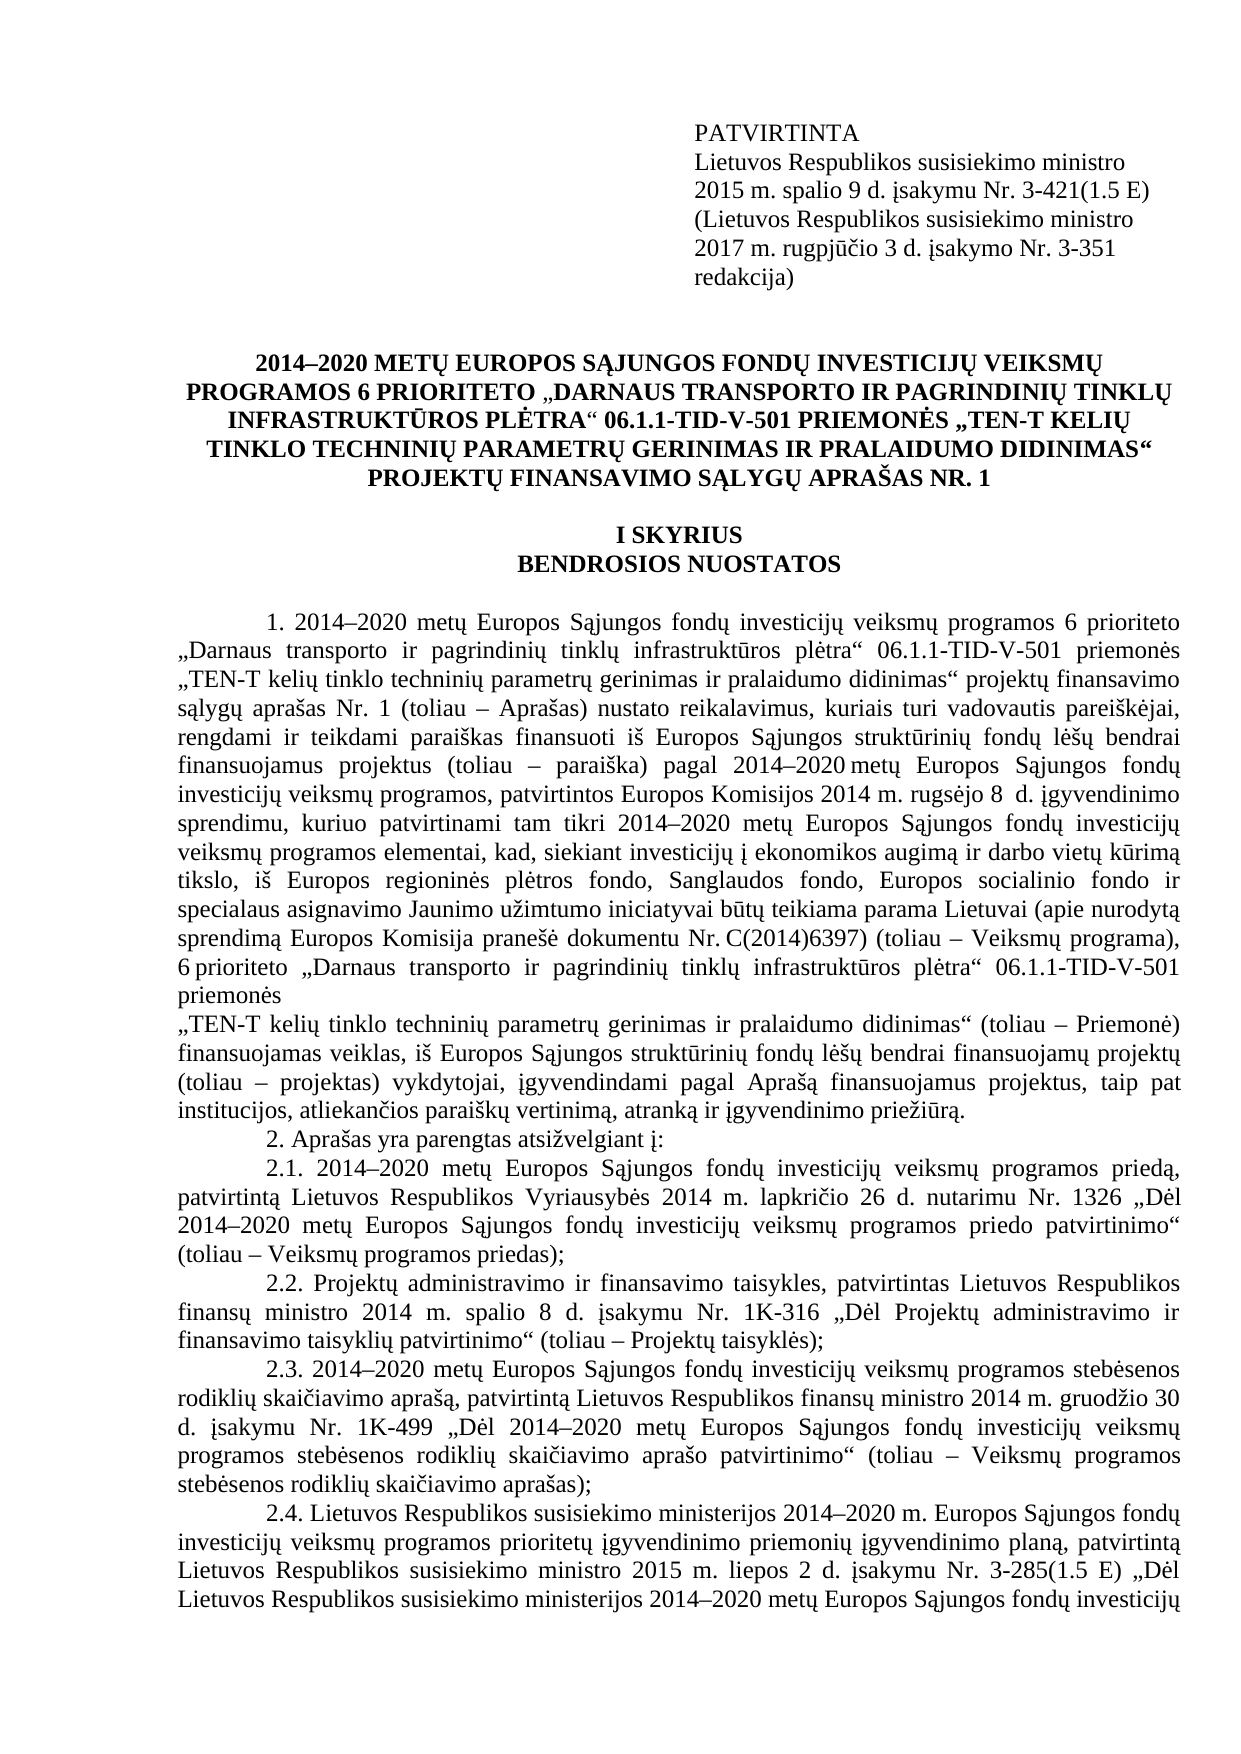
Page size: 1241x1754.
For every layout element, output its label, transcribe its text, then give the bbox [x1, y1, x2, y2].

text PATVIRTINTA [694, 118, 1181, 147]
text I SKYRIUS [177, 521, 1181, 549]
text 2.2. Projektų administravimo ir finansavimo taisykles, patvirtintas Lietuvos Respublikos finansų ministro 2014 m. spalio 8 d. įsakymu Nr. 1K-316 „Dėl Projektų administravimo ir finansavimo taisyklių patvirtinimo“ (toliau – Projektų taisyklės); [177, 1268, 1181, 1354]
text Lietuvos Respublikos susisiekimo ministro [694, 147, 1181, 176]
text 2.4. Lietuvos Respublikos susisiekimo ministerijos 2014–2020 m. Europos Sąjungos fondų investicijų veiksmų programos prioritetų įgyvendinimo priemonių įgyvendinimo planą, patvirtintą Lietuvos Respublikos susisiekimo ministro 2015 m. liepos 2 d. įsakymu Nr. 3-285(1.5 E) „Dėl Lietuvos Respublikos susisiekimo ministerijos 2014–2020 metų Europos Sąjungos fondų investicijų [177, 1498, 1181, 1613]
text 2015 m. spalio 9 d. įsakymu Nr. 3-421(1.5 E) [694, 176, 1181, 204]
text 2014–2020 METŲ EUROPOS SĄJUNGOS FONDŲ INVESTICIJŲ VEIKSMŲ PROGRAMOS 6 PRIORITETO „DARNaus transporto IR pagrindinių tinklų infrastruktūros plėtra“ 06.1.1-TID-V-501 PRIEMONĖS „TEN-T KELIŲ TINKLO TECHNINIŲ PARAMETRŲ GERINIMAS IR PRALAIDUMO DIDINIMAS“ PROJEKTŲ FINANSAVIMO SĄLYGŲ APRAŠAS NR. 1 [177, 348, 1181, 492]
text (Lietuvos Respublikos susisiekimo ministro [694, 204, 1181, 233]
text 1. 2014–2020 metų Europos Sąjungos fondų investicijų veiksmų programos 6 prioriteto „Darnaus transporto ir pagrindinių tinklų infrastruktūros plėtra“ 06.1.1-TID-V-501 priemonės „TEN-T kelių tinklo techninių parametrų gerinimas ir pralaidumo didinimas“ projektų finansavimo sąlygų aprašas Nr. 1 (toliau – Aprašas) nustato reikalavimus, kuriais turi vadovautis pareiškėjai, rengdami ir teikdami paraiškas finansuoti iš Europos Sąjungos struktūrinių fondų lėšų bendrai finansuojamus projektus (toliau – paraiška) pagal 2014–2020 metų Europos Sąjungos fondų investicijų veiksmų programos, patvirtintos Europos Komisijos 2014 m. rugsėjo 8 d. įgyvendinimo sprendimu, kuriuo patvirtinami tam tikri 2014–2020 metų Europos Sąjungos fondų investicijų veiksmų programos elementai, kad, siekiant investicijų į ekonomikos augimą ir darbo vietų kūrimą tikslo, iš Europos regioninės plėtros fondo, Sanglaudos fondo, Europos socialinio fondo ir specialaus asignavimo Jaunimo užimtumo iniciatyvai būtų teikiama parama Lietuvai (apie nurodytą sprendimą Europos Komisija pranešė dokumentu Nr. C(2014)6397) (toliau – Veiksmų programa), 6 prioriteto „Darnaus transporto ir pagrindinių tinklų infrastruktūros plėtra“ 06.1.1-TID-V-501 priemonės „TEN-T kelių tinklo techninių parametrų gerinimas ir pralaidumo didinimas“ (toliau – Priemonė) finansuojamas veiklas, iš Europos Sąjungos struktūrinių fondų lėšų bendrai finansuojamų projektų (toliau – projektas) vykdytojai, įgyvendindami pagal Aprašą finansuojamus projektus, taip pat institucijos, atliekančios paraiškų vertinimą, atranką ir įgyvendinimo priežiūrą. [177, 607, 1181, 1124]
text 2017 m. rugpjūčio 3 d. įsakymo Nr. 3-351 [694, 233, 1181, 262]
text 2.3. 2014–2020 metų Europos Sąjungos fondų investicijų veiksmų programos stebėsenos rodiklių skaičiavimo aprašą, patvirtintą Lietuvos Respublikos finansų ministro 2014 m. gruodžio 30 d. įsakymu Nr. 1K-499 „Dėl 2014–2020 metų Europos Sąjungos fondų investicijų veiksmų programos stebėsenos rodiklių skaičiavimo aprašo patvirtinimo“ (toliau – Veiksmų programos stebėsenos rodiklių skaičiavimo aprašas); [177, 1354, 1181, 1498]
text 2. Aprašas yra parengtas atsižvelgiant į: [177, 1124, 1181, 1153]
text 2.1. 2014–2020 metų Europos Sąjungos fondų investicijų veiksmų programos priedą, patvirtintą Lietuvos Respublikos Vyriausybės 2014 m. lapkričio 26 d. nutarimu Nr. 1326 „Dėl 2014–2020 metų Europos Sąjungos fondų investicijų veiksmų programos priedo patvirtinimo“ (toliau – Veiksmų programos priedas); [177, 1153, 1181, 1268]
text redakcija) [694, 262, 1181, 291]
text BENDROSIOS NUOSTATOS [177, 549, 1181, 578]
